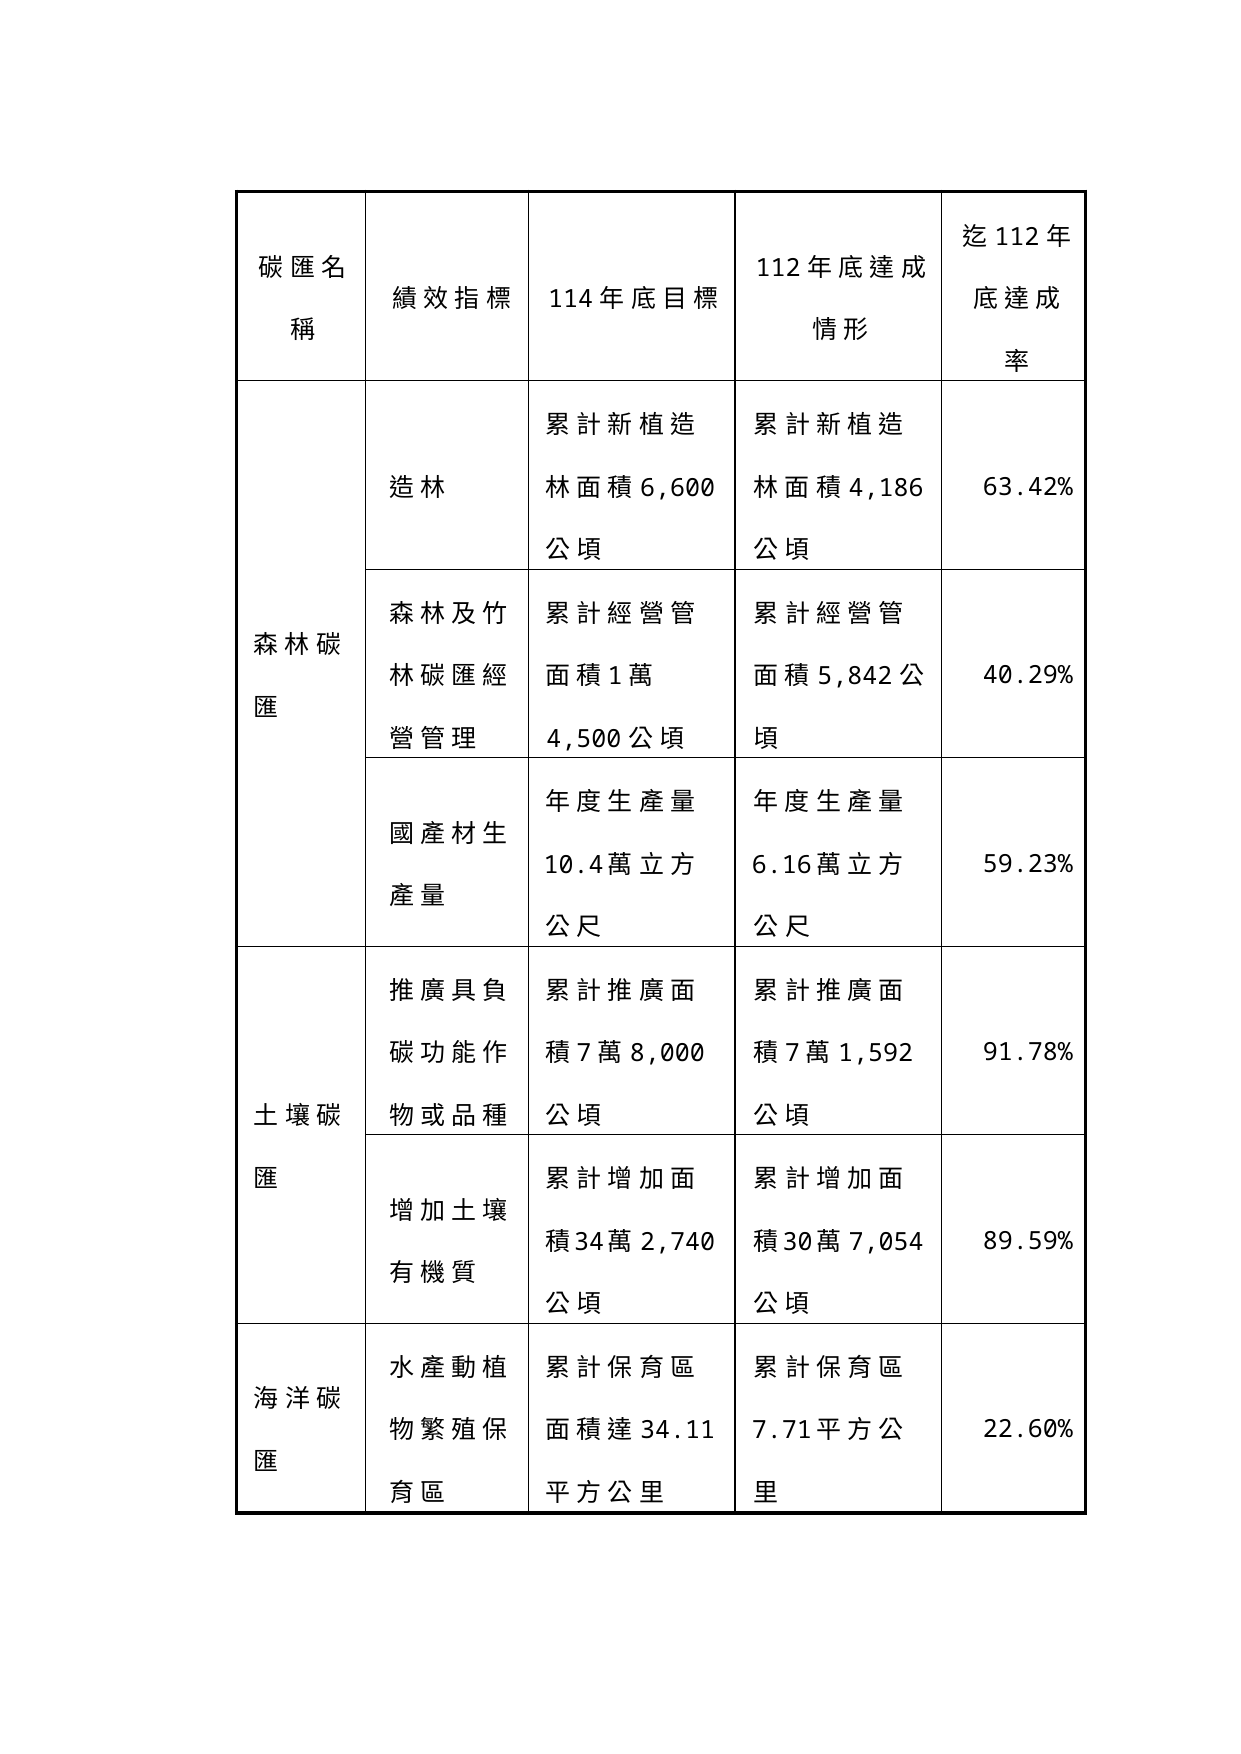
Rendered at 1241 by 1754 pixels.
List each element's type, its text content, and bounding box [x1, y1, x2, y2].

table_cell 累計經營管面積5,842公頃 [736, 570, 941, 757]
table_cell 造林 [366, 381, 528, 569]
table_cell 累計新植造林面積6,600公頃 [529, 381, 734, 569]
table_cell 土壤碳匯 [238, 947, 365, 1323]
table_cell 增加土壤有機質 [366, 1135, 528, 1323]
table_cell 累計推廣面積7萬1,592公頃 [736, 947, 941, 1134]
table_cell 累計保育區面積達34.11平方公里 [529, 1324, 734, 1511]
table_cell 累計保育區7.71平方公里 [736, 1324, 941, 1511]
table_cell 森林碳匯 [238, 381, 365, 946]
table_cell 水產動植物繁殖保育區 [366, 1324, 528, 1511]
table_cell 63.42% [942, 381, 1084, 569]
table_cell 89.59% [942, 1135, 1084, 1323]
table_cell 91.78% [942, 947, 1084, 1134]
table_cell 累計增加面積34萬2,740公頃 [529, 1135, 734, 1323]
table_cell 國產材生產量 [366, 758, 528, 946]
table_cell 40.29% [942, 570, 1084, 757]
table_header 碳匯名稱 [238, 193, 365, 380]
table_cell 海洋碳匯 [238, 1324, 365, 1511]
table_cell 推廣具負碳功能作物或品種 [366, 947, 528, 1134]
table_header 114年底目標 [529, 193, 734, 380]
table_header 112年底達成情形 [736, 193, 941, 380]
table_header 迄112年底達成率 [942, 193, 1084, 380]
table_header 績效指標 [366, 193, 528, 380]
table_cell 累計新植造林面積4,186公頃 [736, 381, 941, 569]
table_cell 森林及竹林碳匯經營管理 [366, 570, 528, 757]
table_cell 累計增加面積30萬7,054公頃 [736, 1135, 941, 1323]
table_cell 59.23% [942, 758, 1084, 946]
table_cell 累計經營管面積1萬4,500公頃 [529, 570, 734, 757]
table_cell 累計推廣面積7萬8,000公頃 [529, 947, 734, 1134]
table_cell 年度生產量10.4萬立方公尺 [529, 758, 734, 946]
table_cell 年度生產量6.16萬立方公尺 [736, 758, 941, 946]
table_cell 22.60% [942, 1324, 1084, 1511]
